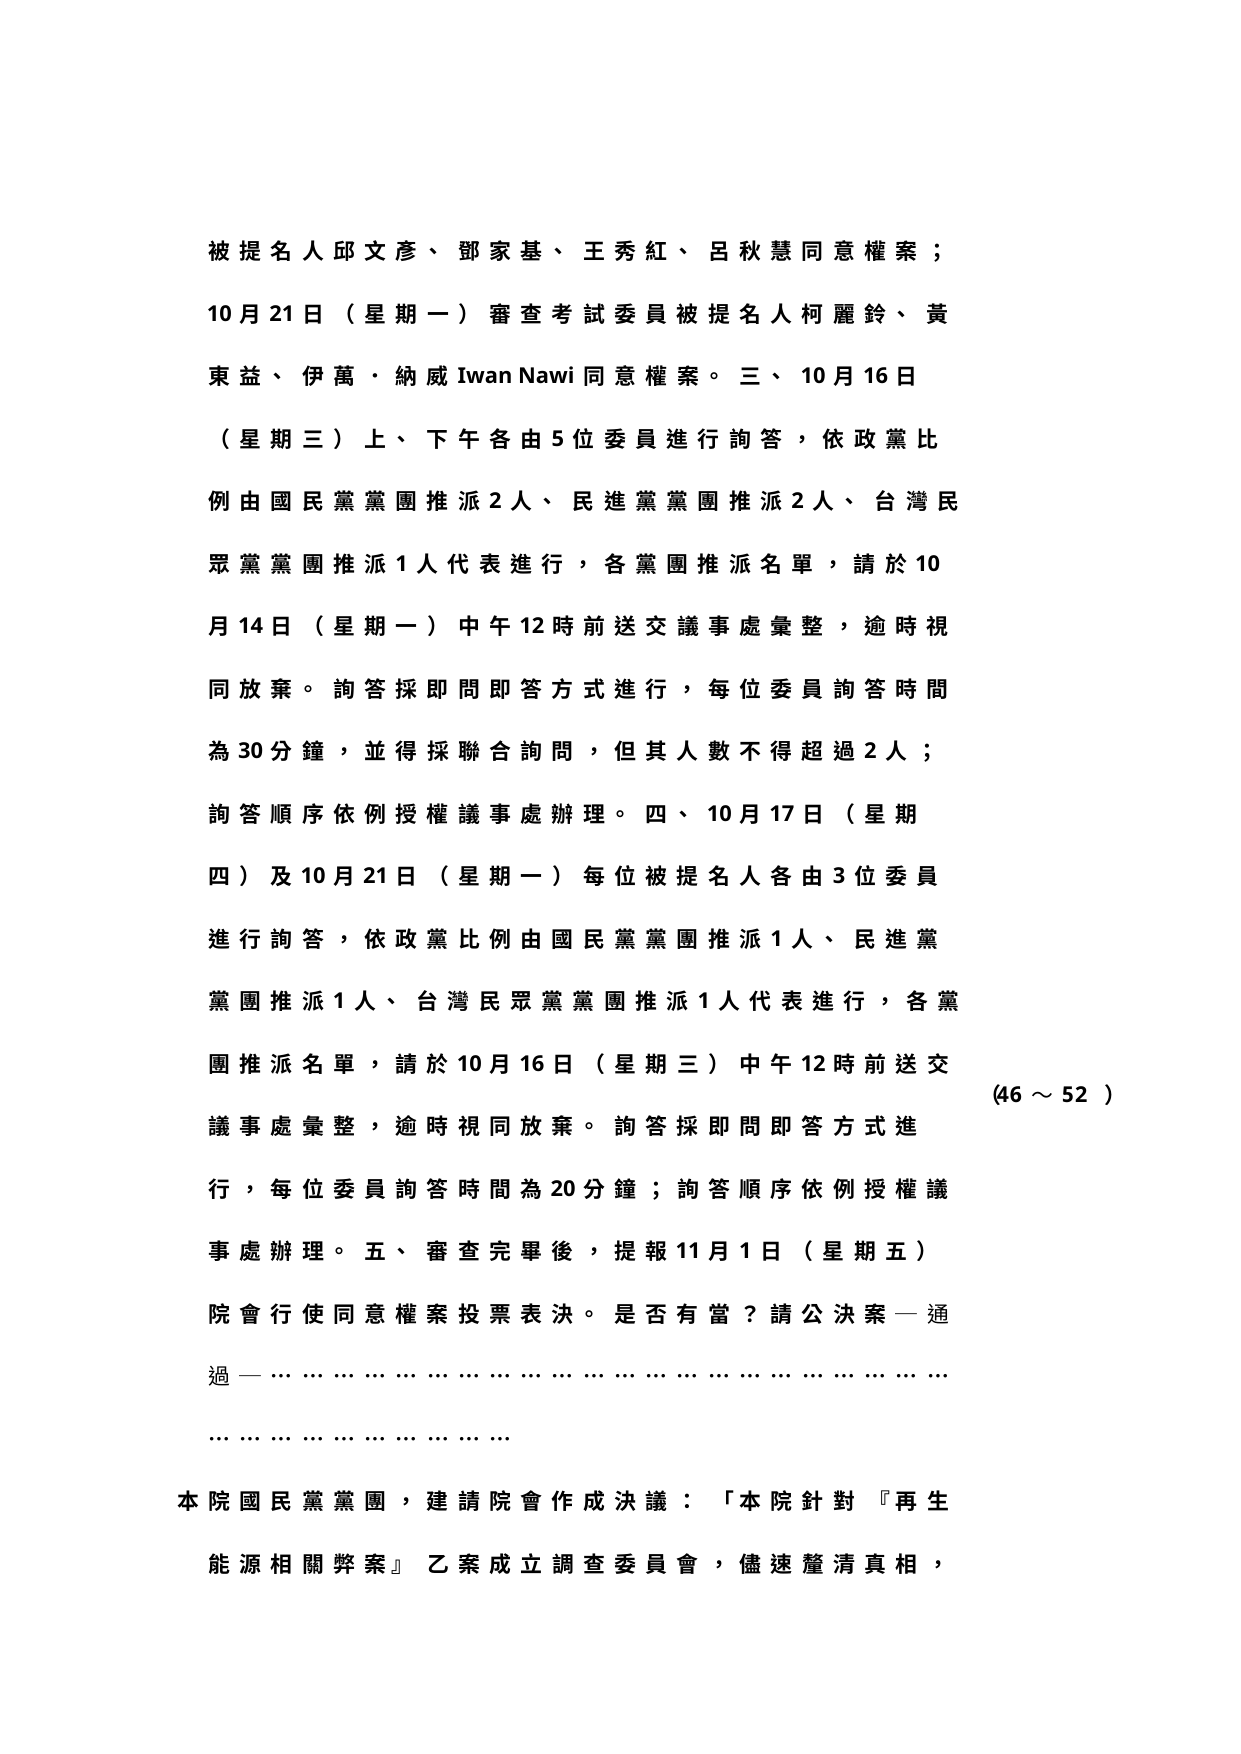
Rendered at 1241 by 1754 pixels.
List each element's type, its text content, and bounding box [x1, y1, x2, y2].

table_cell [1023, 1469, 1053, 1594]
table_cell 52 [1053, 219, 1091, 1469]
table_cell ） [1091, 219, 1108, 1469]
table_cell 被提名人邱文彥、鄧家基、王秀紅、呂秋慧同意權案；10月21日（星期一）審查考試委員被提名人柯麗鈴、黃東益、伊萬．納威Iwan Nawi同意權案。三、10月16日（星期三）上、下午各由5位委員進行詢答，依政黨比例由國民黨黨團推派2人、民進黨黨團推派2人、台灣民眾黨黨團推派1人代表進行，各黨團推派名單，請於10月14日（星期一）中午12時前送交議事處彙整，逾時視同放棄。詢答採即問即答方式進行，每位委員詢答時間為30分鐘，並得採聯合詢問，但其人數不得超過2人；詢答順序依例授權議事處辦理。四、10月17日（星期四）及10月21日（星期一）每位被提名人各由3位委員進行詢答，依政黨比例由國民黨黨團推派1人、民進黨黨團推派1人、台灣民眾黨黨團推派1人代表進行，各黨團推派名單，請於10月16日（星期三）中午12時前送交議事處彙整，逾時視同放棄。詢答採即問即答方式進行，每位委員詢答時間為20分鐘；詢答順序依例授權議事處辦理。五、審查完畢後，提報11月1日（星期五）院會行使同意權案投票表決。是否有當？請公決案─通過─…………………………………………………………………………………… [150, 219, 967, 1469]
table_cell ） [1091, 1469, 1108, 1594]
table_cell （ [967, 219, 986, 1469]
table_cell 本院國民黨黨團，建請院會作成決議：「本院針對『再生能源相關弊案』乙案成立調查委員會，儘速釐清真相， [150, 1469, 967, 1594]
table_cell 46 [986, 219, 1023, 1469]
table_cell [1053, 1469, 1091, 1594]
table_cell [986, 1469, 1023, 1594]
table_cell （ [967, 1469, 986, 1594]
table_cell ～ [1023, 219, 1053, 1469]
